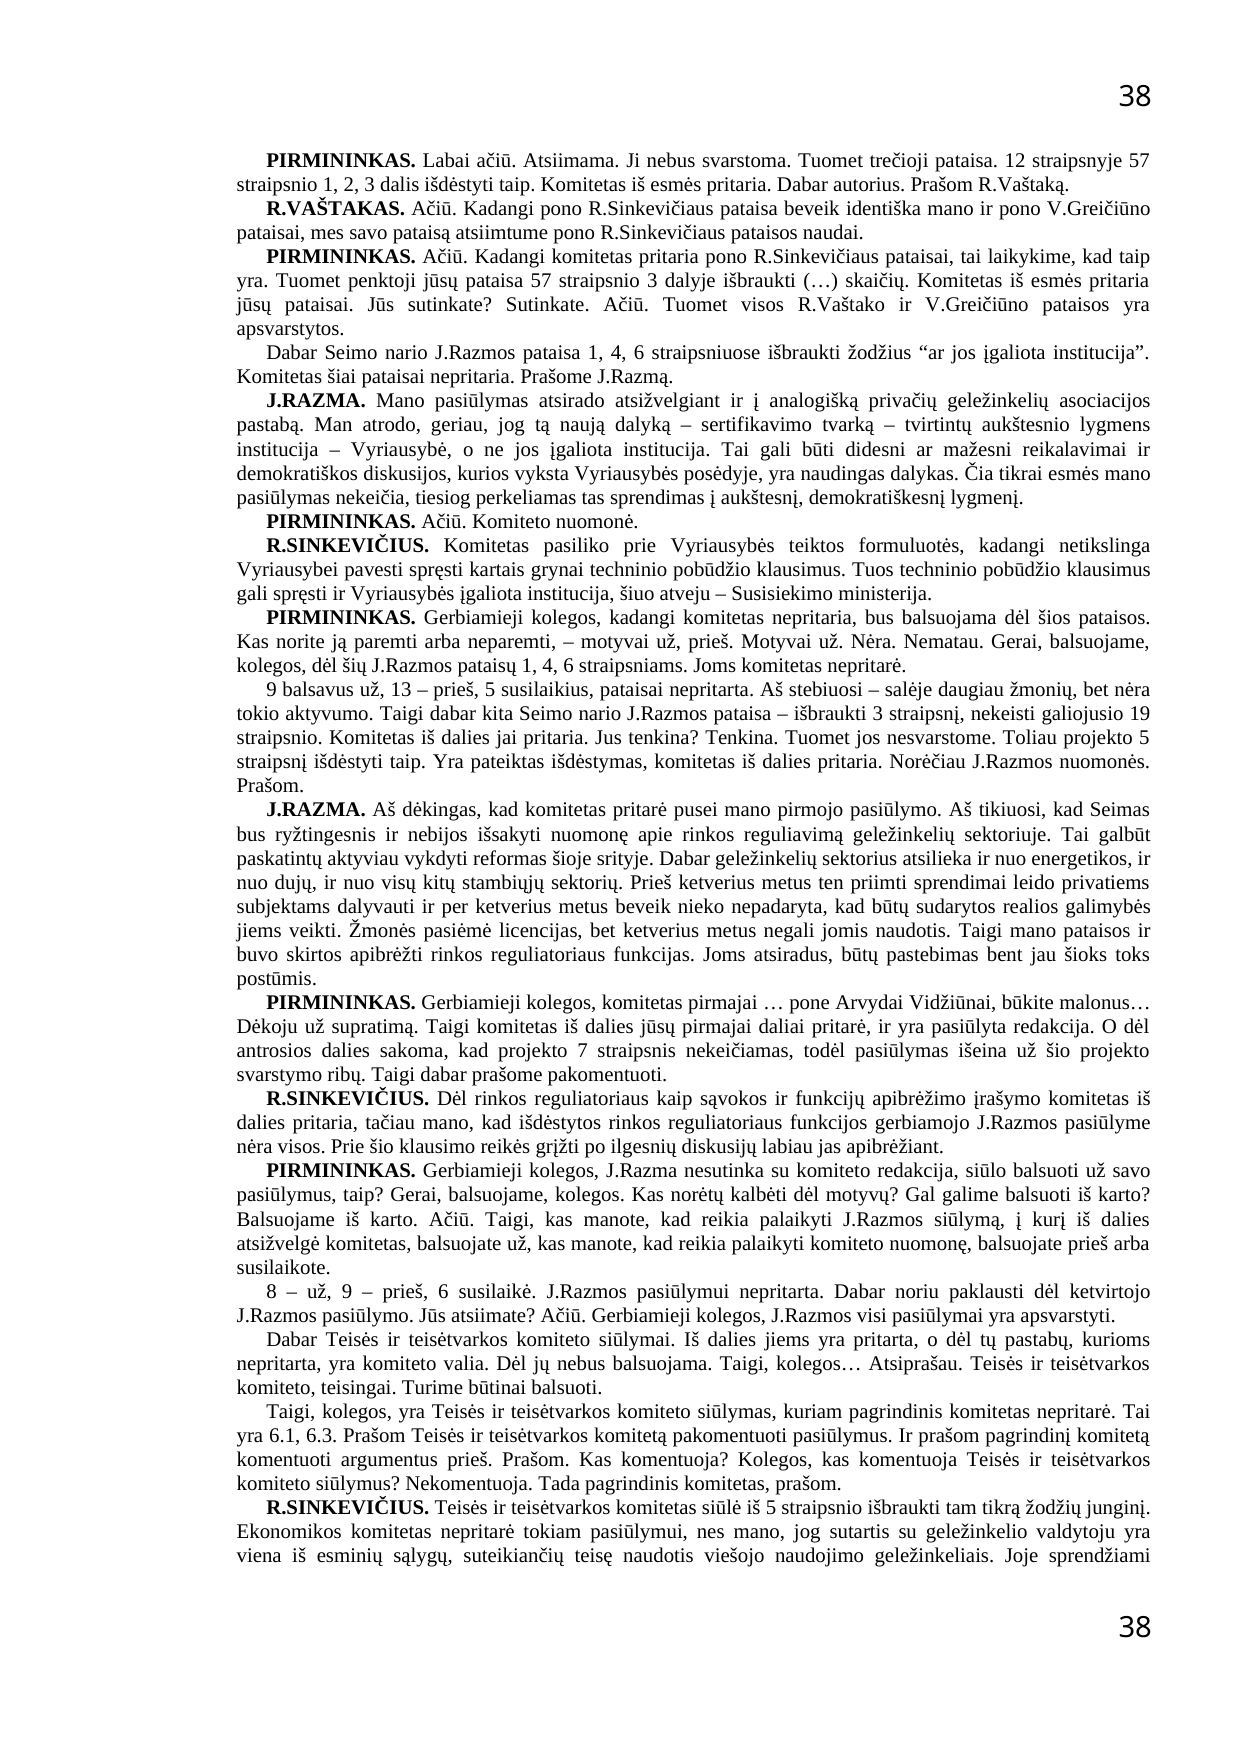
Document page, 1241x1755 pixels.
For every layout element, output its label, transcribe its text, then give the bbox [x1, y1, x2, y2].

text 9 balsavus už, 13 – prieš, 5 susilaikius, pataisai nepritarta. Aš stebiuosi – salėje daugiau žmonių, bet nėra tokio aktyvumo. Taigi dabar kita Seimo nario J.Razmos pataisa – išbraukti 3 straipsnį, nekeisti galiojusio 19 straipsnio. Komitetas iš dalies jai pritaria. Jus tenkina? Tenkina. Tuomet jos nesvarstome. Toliau projekto 5 straipsnį išdėstyti taip. Yra pateiktas išdėstymas, komitetas iš dalies pritaria. Norėčiau J.Razmos nuomonės. Prašom. [236, 677, 1152, 797]
text PIRMININKAS. Ačiū. Kadangi komitetas pritaria pono R.Sinkevičiaus pataisai, tai laikykime, kad taip yra. Tuomet penktoji jūsų pataisa 57 straipsnio 3 dalyje išbraukti (…) skaičių. Komitetas iš esmės pritaria jūsų pataisai. Jūs sutinkate? Sutinkate. Ačiū. Tuomet visos R.Vaštako ir V.Greičiūno pataisos yra apsvarstytos. [236, 244, 1152, 340]
text Dabar Seimo nario J.Razmos pataisa 1, 4, 6 straipsniuose išbraukti žodžius “ar jos įgaliota institucija”. Komitetas šiai pataisai nepritaria. Prašome J.Razmą. [236, 340, 1152, 388]
text Taigi, kolegos, yra Teisės ir teisėtvarkos komiteto siūlymas, kuriam pagrindinis komitetas nepritarė. Tai yra 6.1, 6.3. Prašom Teisės ir teisėtvarkos komitetą pakomentuoti pasiūlymus. Ir prašom pagrindinį komitetą komentuoti argumentus prieš. Prašom. Kas komentuoja? Kolegos, kas komentuoja Teisės ir teisėtvarkos komiteto siūlymus? Nekomentuoja. Tada pagrindinis komitetas, prašom. [236, 1399, 1152, 1495]
text R.SINKEVIČIUS. Teisės ir teisėtvarkos komitetas siūlė iš 5 straipsnio išbraukti tam tikrą žodžių junginį. Ekonomikos komitetas nepritarė tokiam pasiūlymui, nes mano, jog sutartis su geležinkelio valdytoju yra viena iš esminių sąlygų, suteikiančių teisę naudotis viešojo naudojimo geležinkeliais. Joje sprendžiami [236, 1495, 1152, 1567]
text R.SINKEVIČIUS. Komitetas pasiliko prie Vyriausybės teiktos formuluotės, kadangi netikslinga Vyriausybei pavesti spręsti kartais grynai techninio pobūdžio klausimus. Tuos techninio pobūdžio klausimus gali spręsti ir Vyriausybės įgaliota institucija, šiuo atveju – Susisiekimo ministerija. [236, 533, 1152, 605]
text J.RAZMA. Mano pasiūlymas atsirado atsižvelgiant ir į analogišką privačių geležinkelių asociacijos pastabą. Man atrodo, geriau, jog tą naują dalyką – sertifikavimo tvarką – tvirtintų aukštesnio lygmens institucija – Vyriausybė, o ne jos įgaliota institucija. Tai gali būti didesni ar mažesni reikalavimai ir demokratiškos diskusijos, kurios vyksta Vyriausybės posėdyje, yra naudingas dalykas. Čia tikrai esmės mano pasiūlymas nekeičia, tiesiog perkeliamas tas sprendimas į aukštesnį, demokratiškesnį lygmenį. [236, 388, 1152, 509]
text PIRMININKAS. Gerbiamieji kolegos, J.Razma nesutinka su komiteto redakcija, siūlo balsuoti už savo pasiūlymus, taip? Gerai, balsuojame, kolegos. Kas norėtų kalbėti dėl motyvų? Gal galime balsuoti iš karto? Balsuojame iš karto. Ačiū. Taigi, kas manote, kad reikia palaikyti J.Razmos siūlymą, į kurį iš dalies atsižvelgė komitetas, balsuojate už, kas manote, kad reikia palaikyti komiteto nuomonę, balsuojate prieš arba susilaikote. [236, 1158, 1152, 1279]
text R.VAŠTAKAS. Ačiū. Kadangi pono R.Sinkevičiaus pataisa beveik identiška mano ir pono V.Greičiūno pataisai, mes savo pataisą atsiimtume pono R.Sinkevičiaus pataisos naudai. [236, 196, 1152, 244]
text PIRMININKAS. Gerbiamieji kolegos, kadangi komitetas nepritaria, bus balsuojama dėl šios pataisos. Kas norite ją paremti arba neparemti, – motyvai už, prieš. Motyvai už. Nėra. Nematau. Gerai, balsuojame, kolegos, dėl šių J.Razmos pataisų 1, 4, 6 straipsniams. Joms komitetas nepritarė. [236, 605, 1152, 677]
text PIRMININKAS. Ačiū. Komiteto nuomonė. [236, 509, 1152, 533]
text PIRMININKAS. Gerbiamieji kolegos, komitetas pirmajai … pone Arvydai Vidžiūnai, būkite malonus… Dėkoju už supratimą. Taigi komitetas iš dalies jūsų pirmajai daliai pritarė, ir yra pasiūlyta redakcija. O dėl antrosios dalies sakoma, kad projekto 7 straipsnis nekeičiamas, todėl pasiūlymas išeina už šio projekto svarstymo ribų. Taigi dabar prašome pakomentuoti. [236, 990, 1152, 1086]
text R.SINKEVIČIUS. Dėl rinkos reguliatoriaus kaip sąvokos ir funkcijų apibrėžimo įrašymo komitetas iš dalies pritaria, tačiau mano, kad išdėstytos rinkos reguliatoriaus funkcijos gerbiamojo J.Razmos pasiūlyme nėra visos. Prie šio klausimo reikės grįžti po ilgesnių diskusijų labiau jas apibrėžiant. [236, 1086, 1152, 1158]
text Dabar Teisės ir teisėtvarkos komiteto siūlymai. Iš dalies jiems yra pritarta, o dėl tų pastabų, kurioms nepritarta, yra komiteto valia. Dėl jų nebus balsuojama. Taigi, kolegos… Atsiprašau. Teisės ir teisėtvarkos komiteto, teisingai. Turime būtinai balsuoti. [236, 1327, 1152, 1399]
text PIRMININKAS. Labai ačiū. Atsiimama. Ji nebus svarstoma. Tuomet trečioji pataisa. 12 straipsnyje 57 straipsnio 1, 2, 3 dalis išdėstyti taip. Komitetas iš esmės pritaria. Dabar autorius. Prašom R.Vaštaką. [236, 148, 1152, 196]
text J.RAZMA. Aš dėkingas, kad komitetas pritarė pusei mano pirmojo pasiūlymo. Aš tikiuosi, kad Seimas bus ryžtingesnis ir nebijos išsakyti nuomonę apie rinkos reguliavimą geležinkelių sektoriuje. Tai galbūt paskatintų aktyviau vykdyti reformas šioje srityje. Dabar geležinkelių sektorius atsilieka ir nuo energetikos, ir nuo dujų, ir nuo visų kitų stambiųjų sektorių. Prieš ketverius metus ten priimti sprendimai leido privatiems subjektams dalyvauti ir per ketverius metus beveik nieko nepadaryta, kad būtų sudarytos realios galimybės jiems veikti. Žmonės pasiėmė licencijas, bet ketverius metus negali jomis naudotis. Taigi mano pataisos ir buvo skirtos apibrėžti rinkos reguliatoriaus funkcijas. Joms atsiradus, būtų pastebimas bent jau šioks toks postūmis. [236, 797, 1152, 990]
text 8 – už, 9 – prieš, 6 susilaikė. J.Razmos pasiūlymui nepritarta. Dabar noriu paklausti dėl ketvirtojo J.Razmos pasiūlymo. Jūs atsiimate? Ačiū. Gerbiamieji kolegos, J.Razmos visi pasiūlymai yra apsvarstyti. [236, 1279, 1152, 1327]
